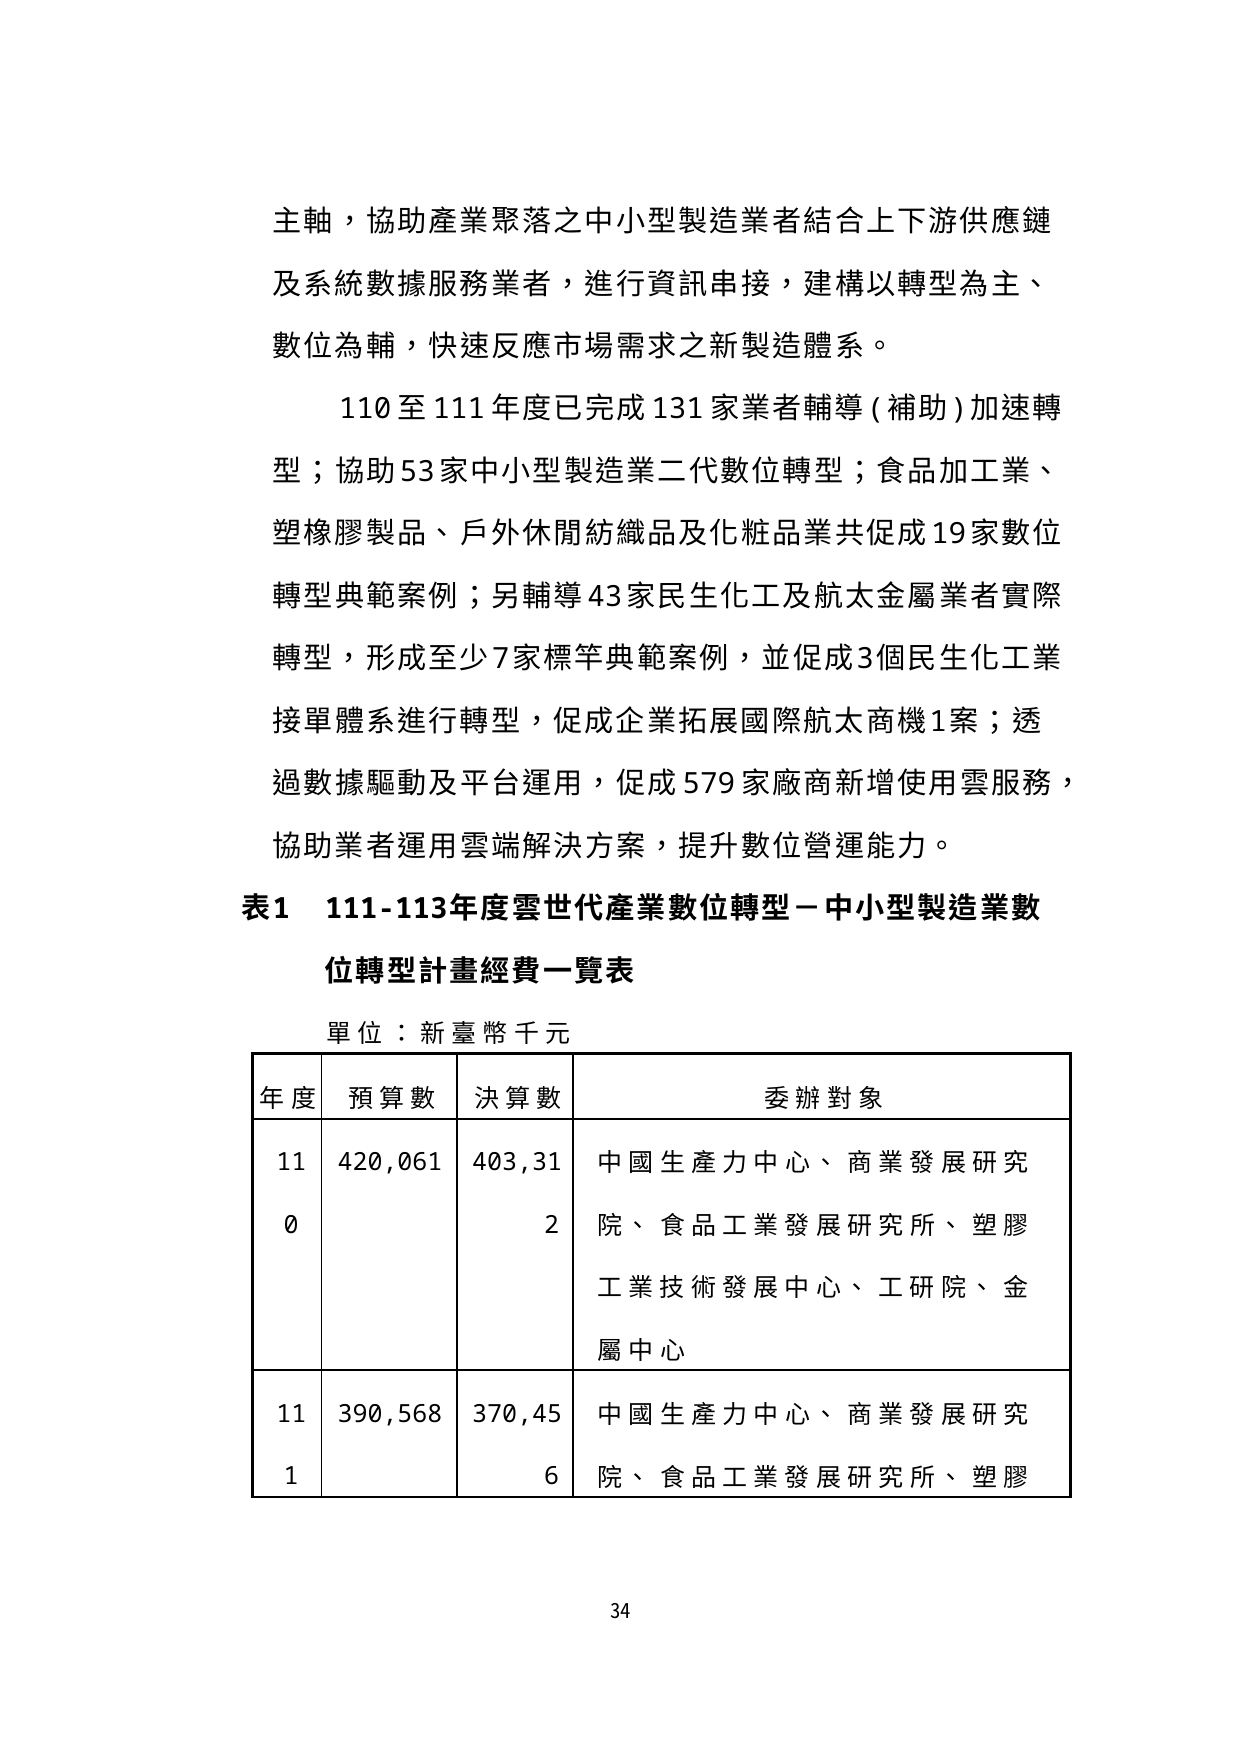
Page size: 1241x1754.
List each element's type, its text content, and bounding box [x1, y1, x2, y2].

table_cell 中國生產力中心、商業發展研究院、食品工業發展研究所、塑膠工業技術發展中心、工研院、金屬中心 [574, 1120, 1069, 1369]
table_cell 370,456 [458, 1371, 572, 1496]
table_cell 420,061 [322, 1120, 456, 1369]
table_cell 390,568 [322, 1371, 456, 1496]
text 表1 111-113年度雲世代產業數位轉型－中小型製造業數位轉型計畫經費一覽表 單位：新臺幣千元 [237, 865, 1063, 1052]
table_cell 403,312 [458, 1120, 572, 1369]
text 110至111年度已完成131家業者輔導(補助)加速轉型；協助53家中小型製造業二代數位轉型；食品加工業、塑橡膠製品、戶外休閒紡織品及化粧品業共促成19家數位轉型典範案例；另輔導43家民生化工及航太金屬業者實際轉型，形成至少7家標竿典範案例，並促成3個民生化工業接單體系進行轉型，促成企業拓展國際航太商機1案；透過數據驅動及平台運用，促成579家廠商新增使用雲服務，協助業者運用雲端解決方案，提升數位營運能力。 [266, 365, 1063, 865]
table_cell 110 [254, 1120, 321, 1369]
text 產業發展署自110年度起辦理「雲世代產業數位轉型－中小型製造業數位轉型計畫」，截至113年度已累計編列經費13億7,539萬1千元(詳表1)，除辦理接班傳承數位轉型補助，並以建構運用市場數據之C2M新製造模式為主軸，協助產業聚落之中小型製造業者結合上下游供應鏈及系統數據服務業者，進行資訊串接，建構以轉型為主、數位為輔，快速反應市場需求之新製造體系。 [266, 177, 1063, 365]
table_header 委辦對象 [574, 1055, 1069, 1118]
table_cell 111 [254, 1371, 321, 1496]
table_header 年度 [254, 1055, 321, 1118]
table_cell 中國生產力中心、商業發展研究院、食品工業發展研究所、塑膠 [574, 1371, 1069, 1496]
table_header 預算數 [322, 1055, 456, 1118]
table_header 決算數 [458, 1055, 572, 1118]
